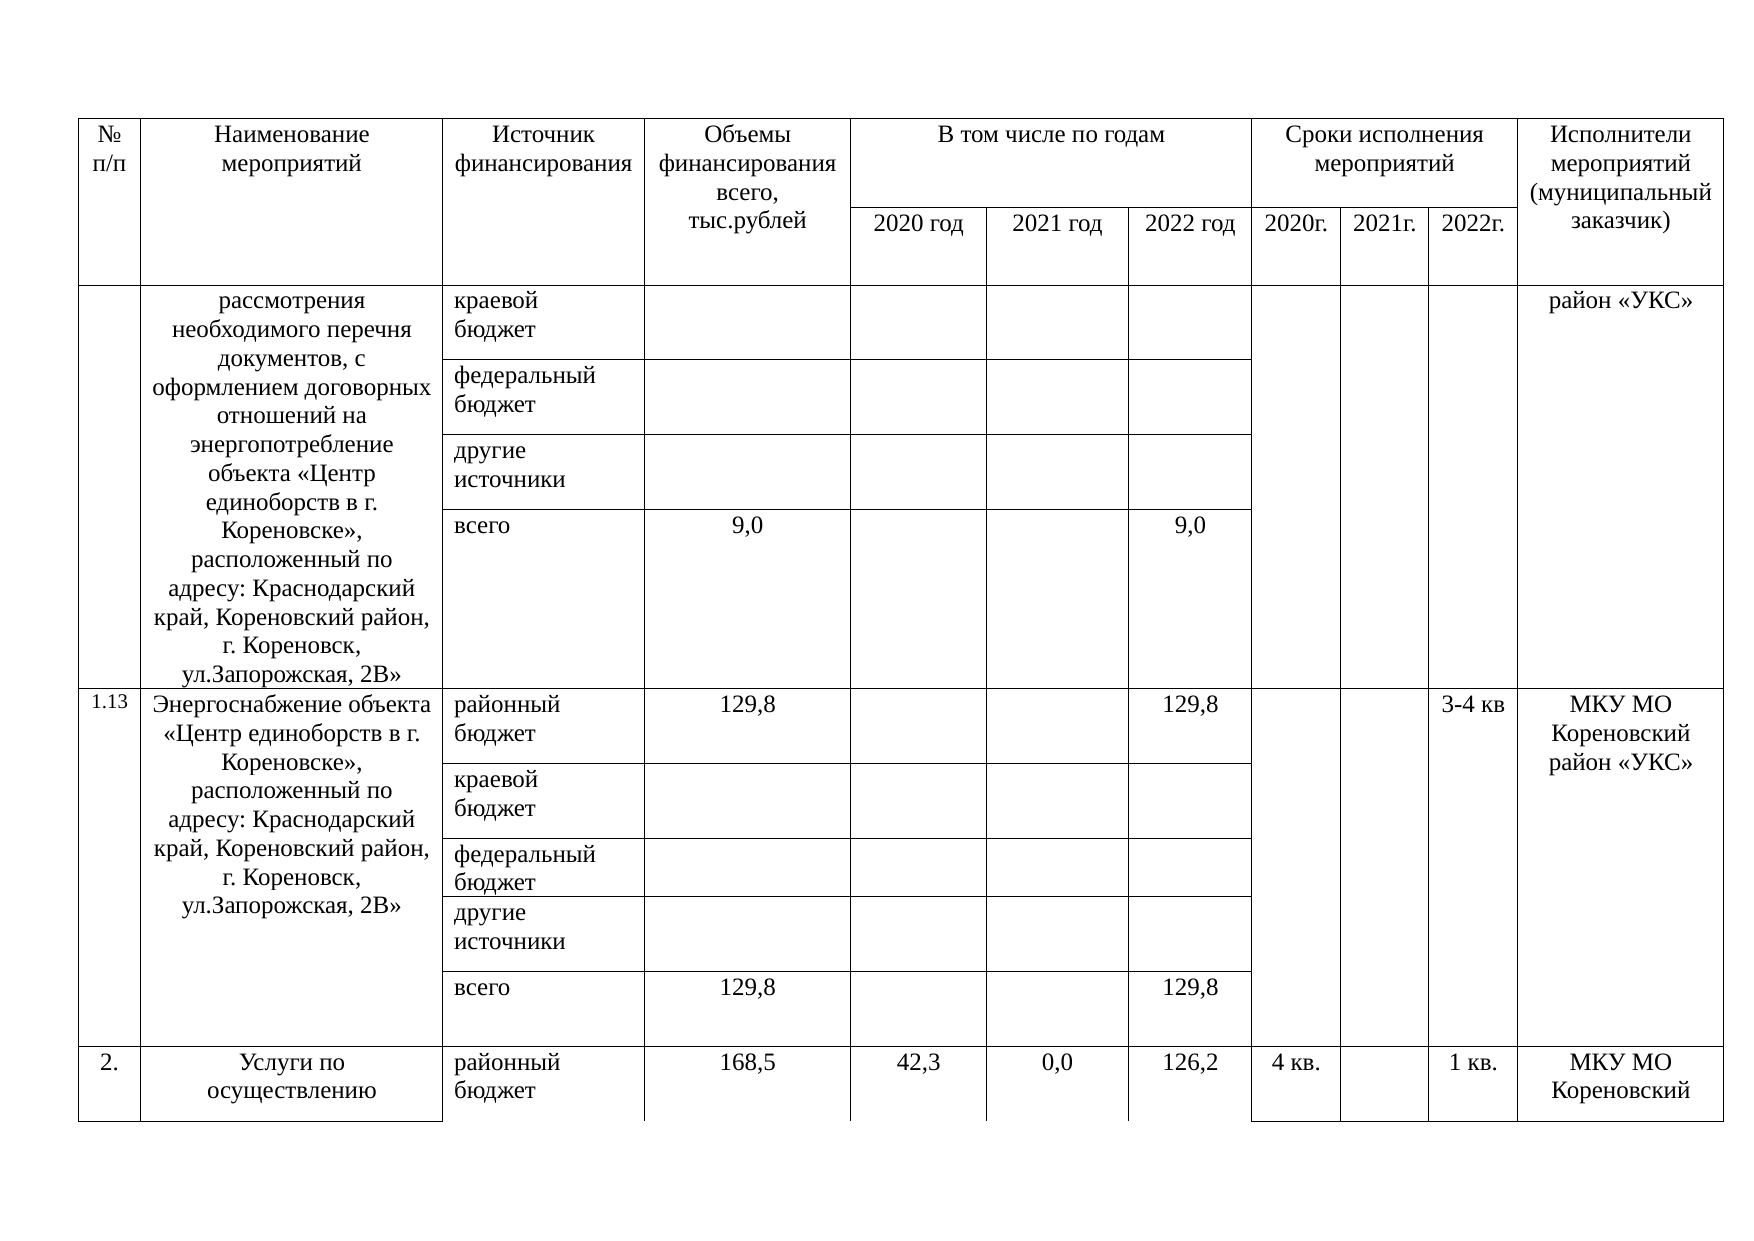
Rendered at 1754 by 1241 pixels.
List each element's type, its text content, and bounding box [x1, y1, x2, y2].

table_cell 1.13 [79, 689, 140, 1046]
table_cell краевой бюджет [443, 764, 644, 838]
table_cell 4 кв. [1252, 1047, 1340, 1121]
table_cell 2020г. [1252, 208, 1340, 284]
table_cell [1429, 286, 1517, 688]
table_cell [987, 972, 1128, 1046]
table_cell 129,8 [645, 689, 850, 763]
table_cell [851, 510, 986, 688]
table_cell [851, 972, 986, 1046]
table_cell 0,0 [987, 1047, 1128, 1121]
table_cell Услуги по осуществлению [141, 1047, 442, 1121]
table_cell [1341, 689, 1428, 1046]
table_cell район «УКС» [1518, 286, 1723, 688]
table_cell МКУ МО Кореновский [1518, 1047, 1723, 1121]
table_cell [1341, 286, 1428, 688]
table_cell [987, 360, 1128, 434]
table_cell федеральный бюджет [443, 360, 644, 434]
table_cell 129,8 [1129, 972, 1251, 1046]
table_cell районный бюджет [443, 1047, 644, 1121]
table_cell рассмотрения необходимого перечня документов, с оформлением договорных отношений на энергопотребление объекта «Центр единоборств в г. Кореновске», расположенный по адресу: Краснодарский край, Кореновский район, г. Кореновск, ул.Запорожская, 2В» [141, 286, 442, 688]
table_cell [851, 689, 986, 763]
table_header Объемы финансирования всего, тыс.рублей [645, 119, 850, 284]
table_cell 2021 год [987, 208, 1128, 284]
table_cell [645, 286, 850, 359]
table_header Наименование мероприятий [141, 119, 442, 284]
table_cell 168,5 [645, 1047, 850, 1121]
table_cell всего [443, 972, 644, 1046]
table_cell краевой бюджет [443, 286, 644, 359]
table_cell 2022 год [1129, 208, 1251, 284]
table_cell другие источники [443, 435, 644, 509]
table_cell 3-4 кв [1429, 689, 1517, 1046]
table_cell 129,8 [1129, 689, 1251, 763]
table_cell [851, 839, 986, 896]
table_cell 2022г. [1429, 208, 1517, 284]
table_cell [851, 897, 986, 971]
table_cell [987, 689, 1128, 763]
table_cell [1129, 360, 1251, 434]
table_cell [1129, 286, 1251, 359]
table_cell МКУ МО Кореновский район «УКС» [1518, 689, 1723, 1046]
table_header Сроки исполнения мероприятий [1252, 119, 1517, 207]
table_cell всего [443, 510, 644, 688]
table_cell [645, 897, 850, 971]
table_cell [851, 764, 986, 838]
table_cell [645, 360, 850, 434]
table_cell [1129, 764, 1251, 838]
table_cell 129,8 [645, 972, 850, 1046]
table_cell [1252, 286, 1340, 688]
table_cell [645, 435, 850, 509]
table_header Источник финансирования [443, 119, 644, 284]
table_cell [851, 435, 986, 509]
table_cell [987, 839, 1128, 896]
table_cell другие источники [443, 897, 644, 971]
table_cell федеральный бюджет [443, 839, 644, 896]
table_cell Энергоснабжение объекта «Центр единоборств в г. Кореновске», расположенный по адресу: Краснодарский край, Кореновский район, г. Кореновск, ул.Запорожская, 2В» [141, 689, 442, 1046]
table_cell [987, 286, 1128, 359]
table_cell 126,2 [1129, 1047, 1251, 1121]
table_cell [851, 286, 986, 359]
table_cell 42,3 [851, 1047, 986, 1121]
table_cell [987, 435, 1128, 509]
table_cell 2021г. [1341, 208, 1428, 284]
table_cell 1 кв. [1429, 1047, 1517, 1121]
table_cell [851, 360, 986, 434]
table_cell [987, 897, 1128, 971]
table_cell [1341, 1047, 1428, 1121]
table_header № п/п [79, 119, 140, 284]
table_cell 2020 год [851, 208, 986, 284]
table_cell [987, 764, 1128, 838]
table_cell 9,0 [645, 510, 850, 688]
table_cell 2. [79, 1047, 140, 1121]
table_header Исполнители мероприятий (муниципальный заказчик) [1518, 119, 1723, 284]
table_cell 9,0 [1129, 510, 1251, 688]
table_cell [645, 839, 850, 896]
table_cell [645, 764, 850, 838]
table_cell [1129, 897, 1251, 971]
table_header В том числе по годам [851, 119, 1251, 207]
table_cell [1129, 839, 1251, 896]
table_cell [1129, 435, 1251, 509]
table_cell [987, 510, 1128, 688]
table_cell [79, 286, 140, 688]
table_cell районный бюджет [443, 689, 644, 763]
table_cell [1252, 689, 1340, 1046]
